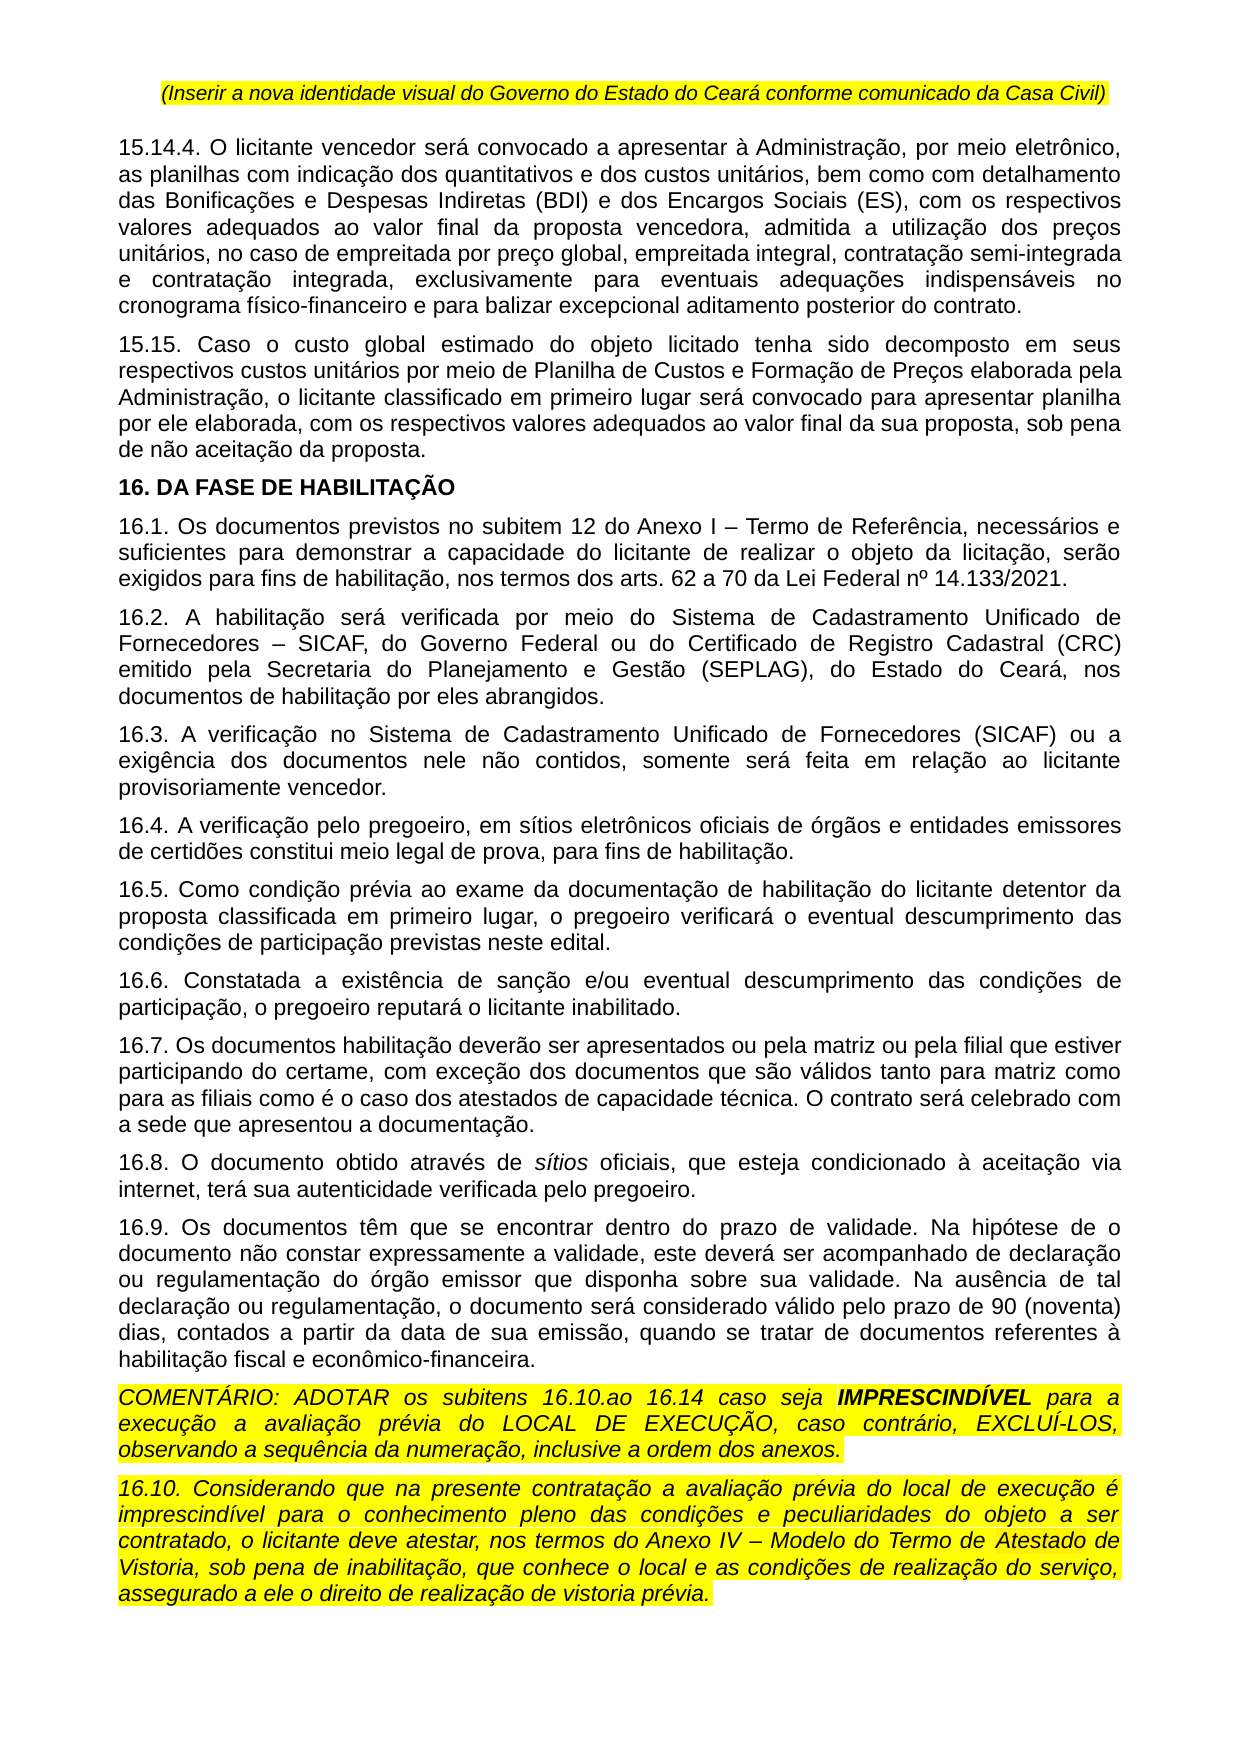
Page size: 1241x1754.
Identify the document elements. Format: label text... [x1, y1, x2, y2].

text 16.1. Os documentos previstos no subitem 12 do Anexo I – Termo de Referência, necessários e suficientes para demonstrar a capacidade do licitante de realizar o objeto da licitação, serão exigidos para fins de habilitação, nos termos dos arts. 62 a 70 da Lei Federal nº 14.133/2021. [118, 513, 1122, 592]
text 16.5. Como condição prévia ao exame da documentação de habilitação do licitante detentor da proposta classificada em primeiro lugar, o pregoeiro verificará o eventual descumprimento das condições de participação previstas neste edital. [118, 876, 1122, 955]
text 16.7. Os documentos habilitação deverão ser apresentados ou pela matriz ou pela filial que estiver participando do certame, com exceção dos documentos que são válidos tanto para matriz como para as filiais como é o caso dos atestados de capacidade técnica. O contrato será celebrado com a sede que apresentou a documentação. [118, 1032, 1122, 1137]
text 15.15. Caso o custo global estimado do objeto licitado tenha sido decomposto em seus respectivos custos unitários por meio de Planilha de Custos e Formação de Preços elaborada pela Administração, o licitante classificado em primeiro lugar será convocado para apresentar planilha por ele elaborada, com os respectivos valores adequados ao valor final da sua proposta, sob pena de não aceitação da proposta. [118, 331, 1122, 462]
text COMENTÁRIO: ADOTAR os subitens 16.10.ao 16.14 caso seja IMPRESCINDÍVEL para a execução a avaliação prévia do LOCAL DE EXECUÇÃO, caso contrário, EXCLUÍ-LOS, observando a sequência da numeração, inclusive a ordem dos anexos. [118, 1384, 1122, 1463]
text 16.4. A verificação pelo pregoeiro, em sítios eletrônicos oficiais de órgãos e entidades emissores de certidões constitui meio legal de prova, para fins de habilitação. [118, 812, 1122, 864]
text 16.10. Considerando que na presente contratação a avaliação prévia do local de execução é imprescindível para o conhecimento pleno das condições e peculiaridades do objeto a ser contratado, o licitante deve atestar, nos termos do Anexo IV – Modelo do Termo de Atestado de Vistoria, sob pena de inabilitação, que conhece o local e as condições de realização do serviço, assegurado a ele o direito de realização de vistoria prévia. [118, 1475, 1122, 1606]
text 16.9. Os documentos têm que se encontrar dentro do prazo de validade. Na hipótese de o documento não constar expressamente a validade, este deverá ser acompanhado de declaração ou regulamentação do órgão emissor que disponha sobre sua validade. Na ausência de tal declaração ou regulamentação, o documento será considerado válido pelo prazo de 90 (noventa) dias, contados a partir da data de sua emissão, quando se tratar de documentos referentes à habilitação fiscal e econômico-financeira. [118, 1214, 1122, 1372]
text 16.6. Constatada a existência de sanção e/ou eventual descumprimento das condições de participação, o pregoeiro reputará o licitante inabilitado. [118, 967, 1122, 1020]
text 15.14.4. O licitante vencedor será convocado a apresentar à Administração, por meio eletrônico, as planilhas com indicação dos quantitativos e dos custos unitários, bem como com detalhamento das Bonificações e Despesas Indiretas (BDI) e dos Encargos Sociais (ES), com os respectivos valores adequados ao valor final da proposta vencedora, admitida a utilização dos preços unitários, no caso de empreitada por preço global, empreitada integral, contratação semi-integrada e contratação integrada, exclusivamente para eventuais adequações indispensáveis no cronograma físico-financeiro e para balizar excepcional aditamento posterior do contrato. [118, 134, 1122, 319]
text 16.8. O documento obtido através de sítios oficiais, que esteja condicionado à aceitação via internet, terá sua autenticidade verificada pelo pregoeiro. [118, 1149, 1122, 1202]
text 16.2. A habilitação será verificada por meio do Sistema de Cadastramento Unificado de Fornecedores – SICAF, do Governo Federal ou do Certificado de Registro Cadastral (CRC) emitido pela Secretaria do Planejamento e Gestão (SEPLAG), do Estado do Ceará, nos documentos de habilitação por eles abrangidos. [118, 603, 1122, 709]
text 16.3. A verificação no Sistema de Cadastramento Unificado de Fornecedores (SICAF) ou a exigência dos documentos nele não contidos, somente será feita em relação ao licitante provisoriamente vencedor. [118, 721, 1122, 800]
text 16. DA FASE DE HABILITAÇÃO [118, 474, 1122, 501]
